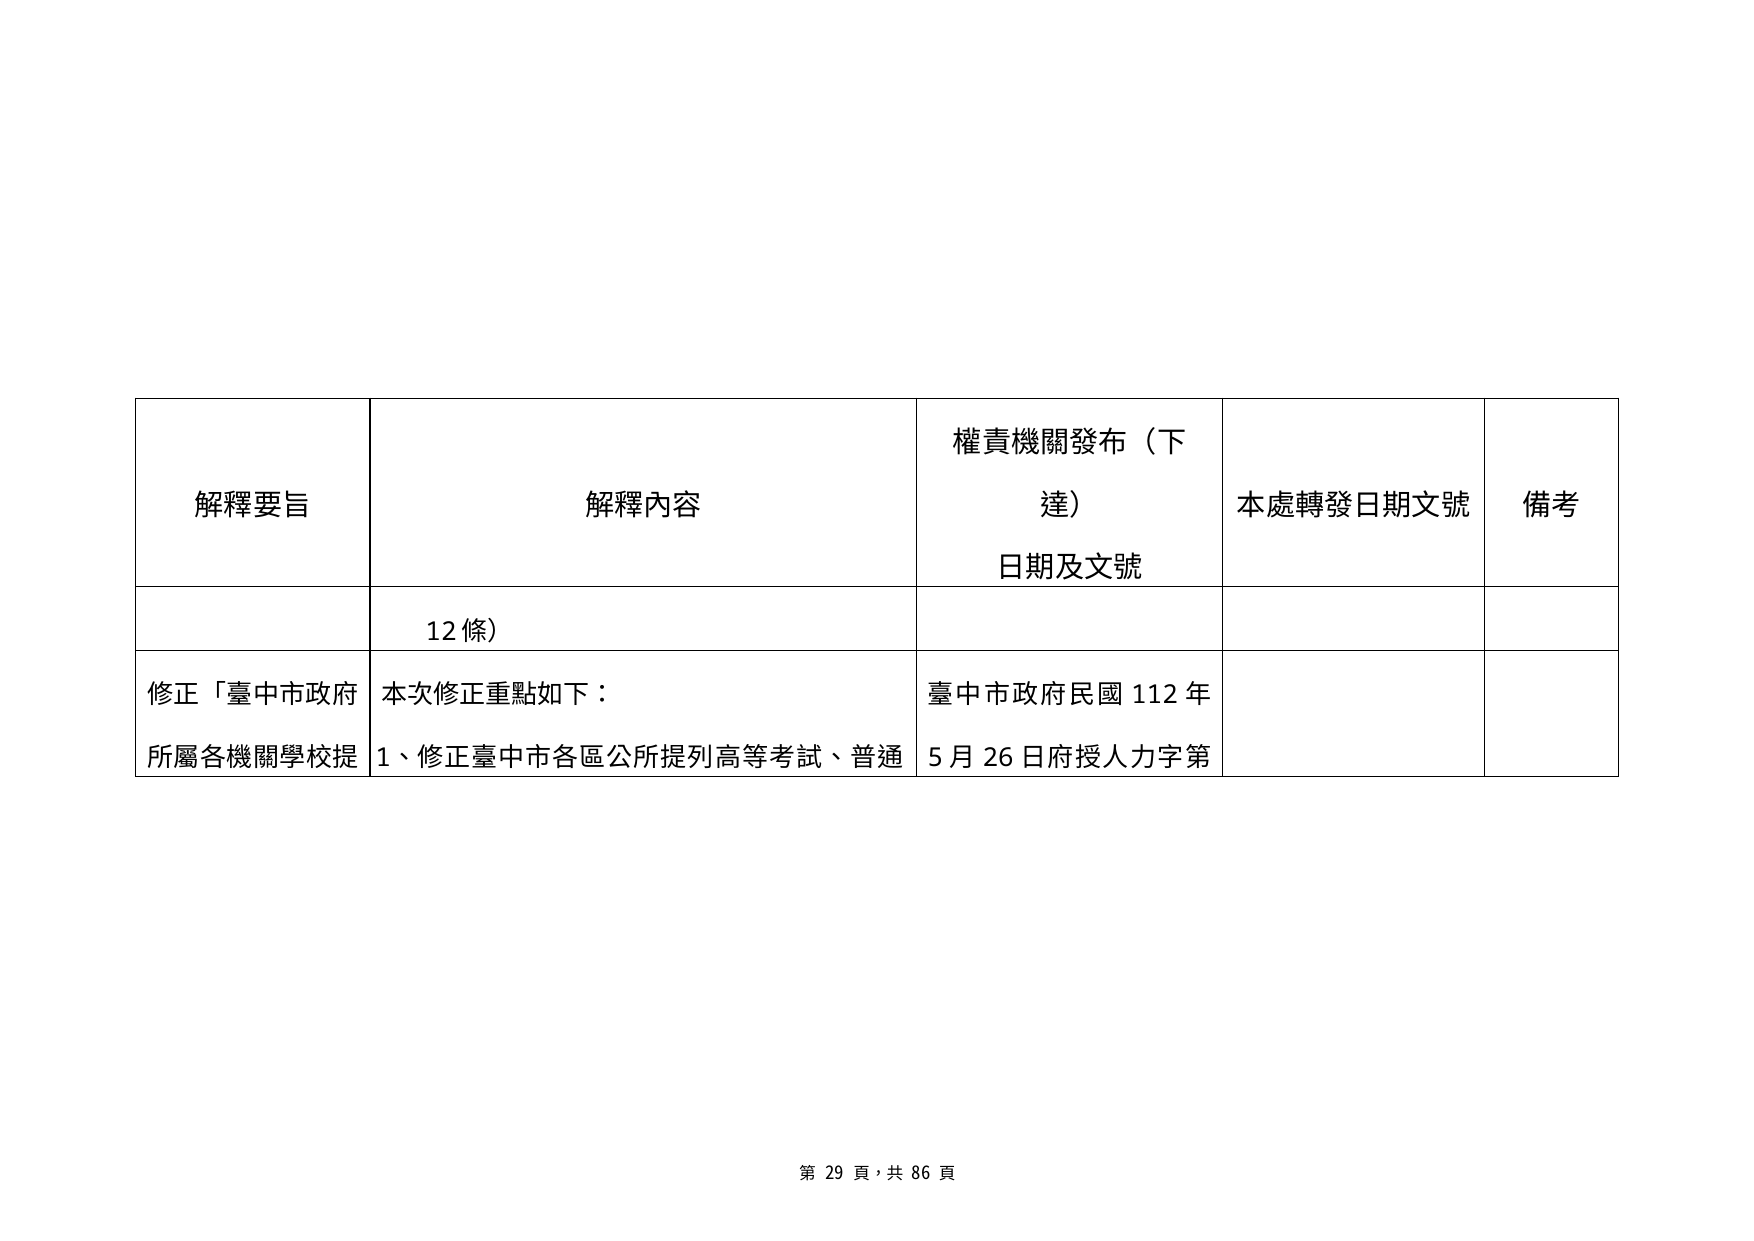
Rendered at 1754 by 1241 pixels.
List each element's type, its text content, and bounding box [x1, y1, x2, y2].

table_cell 本次修正重點如下： 修正臺中市各區公所提列高等考試、普通考試及初等考試與特種考試地方政府公務人員考試職缺不受一比一之比例限制。（修正第4點） 修正最高獎勵額度內分配人數及獎勵額度之規定；機關首長為政務首長者，修正獎勵對象之範圍。（修正第7點） 本修正自112年1月1日生效。 [371, 651, 916, 776]
table_cell 臺中市政府民國112年5月23日府授人力字第1120142710號函 [1223, 587, 1484, 649]
table_cell [136, 587, 369, 649]
table_cell [1485, 587, 1618, 649]
table_header 權責機關發布（下達） 日期及文號 [917, 399, 1222, 586]
table_cell 修正「臺中市政府所屬各機關學校提 [136, 651, 369, 776]
table_cell [1485, 651, 1618, 776]
table_cell 臺中市政府民國112年5月26日府授人力字第 [917, 651, 1222, 776]
table_cell 公務人員陞遷法（以下簡稱陞遷法）本次計修正9條，其修正要點如下： 為強化功績導向之陞遷制度，修正公務人員之陞遷依功績原則辦理。（修正條文第2條） 修正指名對調規定，放寬為得採行二人以上相互間調任方式辦理；為符合法律保留原則，增訂因機關組織調整或基於業務需要，非自願性改派較低職務者，於再調任本機關或隸屬於同一主管機關之他機關與改派前相當之職務時，得免經甄審（選）之規定。（修正條文第5條） 預為因應其他法律增訂逐級陞遷之例外規定，增訂陞遷法與其他法律之適用順序。（修正條文第六條） 各機關得視業務性質，對具有重大殊榮、工作表現、特定語言能力者，酌予加分；為落實功績原則，修正內陞評定積分有二人以上相同時之排序方式，以及各機關陞任評分標準，由各主管院本功績原則訂定；機關外補甄選作業應訂定資格條件、甄選及評比方式辦理之；如有機關首長或主管等人員評核之綜合考評項目，其配分比率，不得超過各主管院或其授權機關所訂綜合考評標準之上限。（修正條文第7條） 將直轄市山地原住民區民代表會納入免組甄審委員會之機關範圍；為符合法律保留原則，增訂因育嬰留職停薪自願調任較低職務者，於回職復薪之日調任原職務或與原職務同一序列職務時，得免經甄審之規定。（修正條文第8條） 就機關首長對甄審委員會報請其圈定陞遷之人選有不同意見，退回重行依陞遷法相關規定辦理陞遷之情形，增訂應加註理由。（修正條文第9條） 配合駐外機構組織通則施行，將駐外使領館（代表機構）、機構修正為駐外機構。（修正條文第10條） 配合公務人員品德修養及工作績效激勵辦法已將公務人員傑出貢獻獎區分為個人獎及團體獎，將獲公務人員傑出貢獻獎修正為獲公務人員傑出貢獻獎個人獎為優先陞任之條件；預為因應其他法律增訂得優先陞任條件之其他規定，增訂概括規定，以資適用。（修正條文第11條） 刪除任現職不滿一年不得辦理陞任規定；將最近一年內曾受累積達一大過以上處分者，不得辦理陞任規定，修正為曾受記一大過之處分；增訂最近一年內因酒後駕車、對他人為性騷擾或跟蹤騷擾，致曾受記過一次以上處分者，不得辦理陞任規定；增訂因配合政府重大政策奉派參加六個月以上訓練或進修之人員，以及育嬰留職停薪人員得於陞任之日實際任職者，均不受不得辦理陞任之限制。（修正條文第12條） [371, 587, 916, 649]
table_cell [1223, 651, 1484, 776]
table_header 本處轉發日期文號 [1223, 399, 1484, 586]
table_header 解釋內容 [371, 399, 916, 586]
table_header 備考 [1485, 399, 1618, 586]
table_cell [917, 587, 1222, 649]
table_header 解釋要旨 [136, 399, 369, 586]
